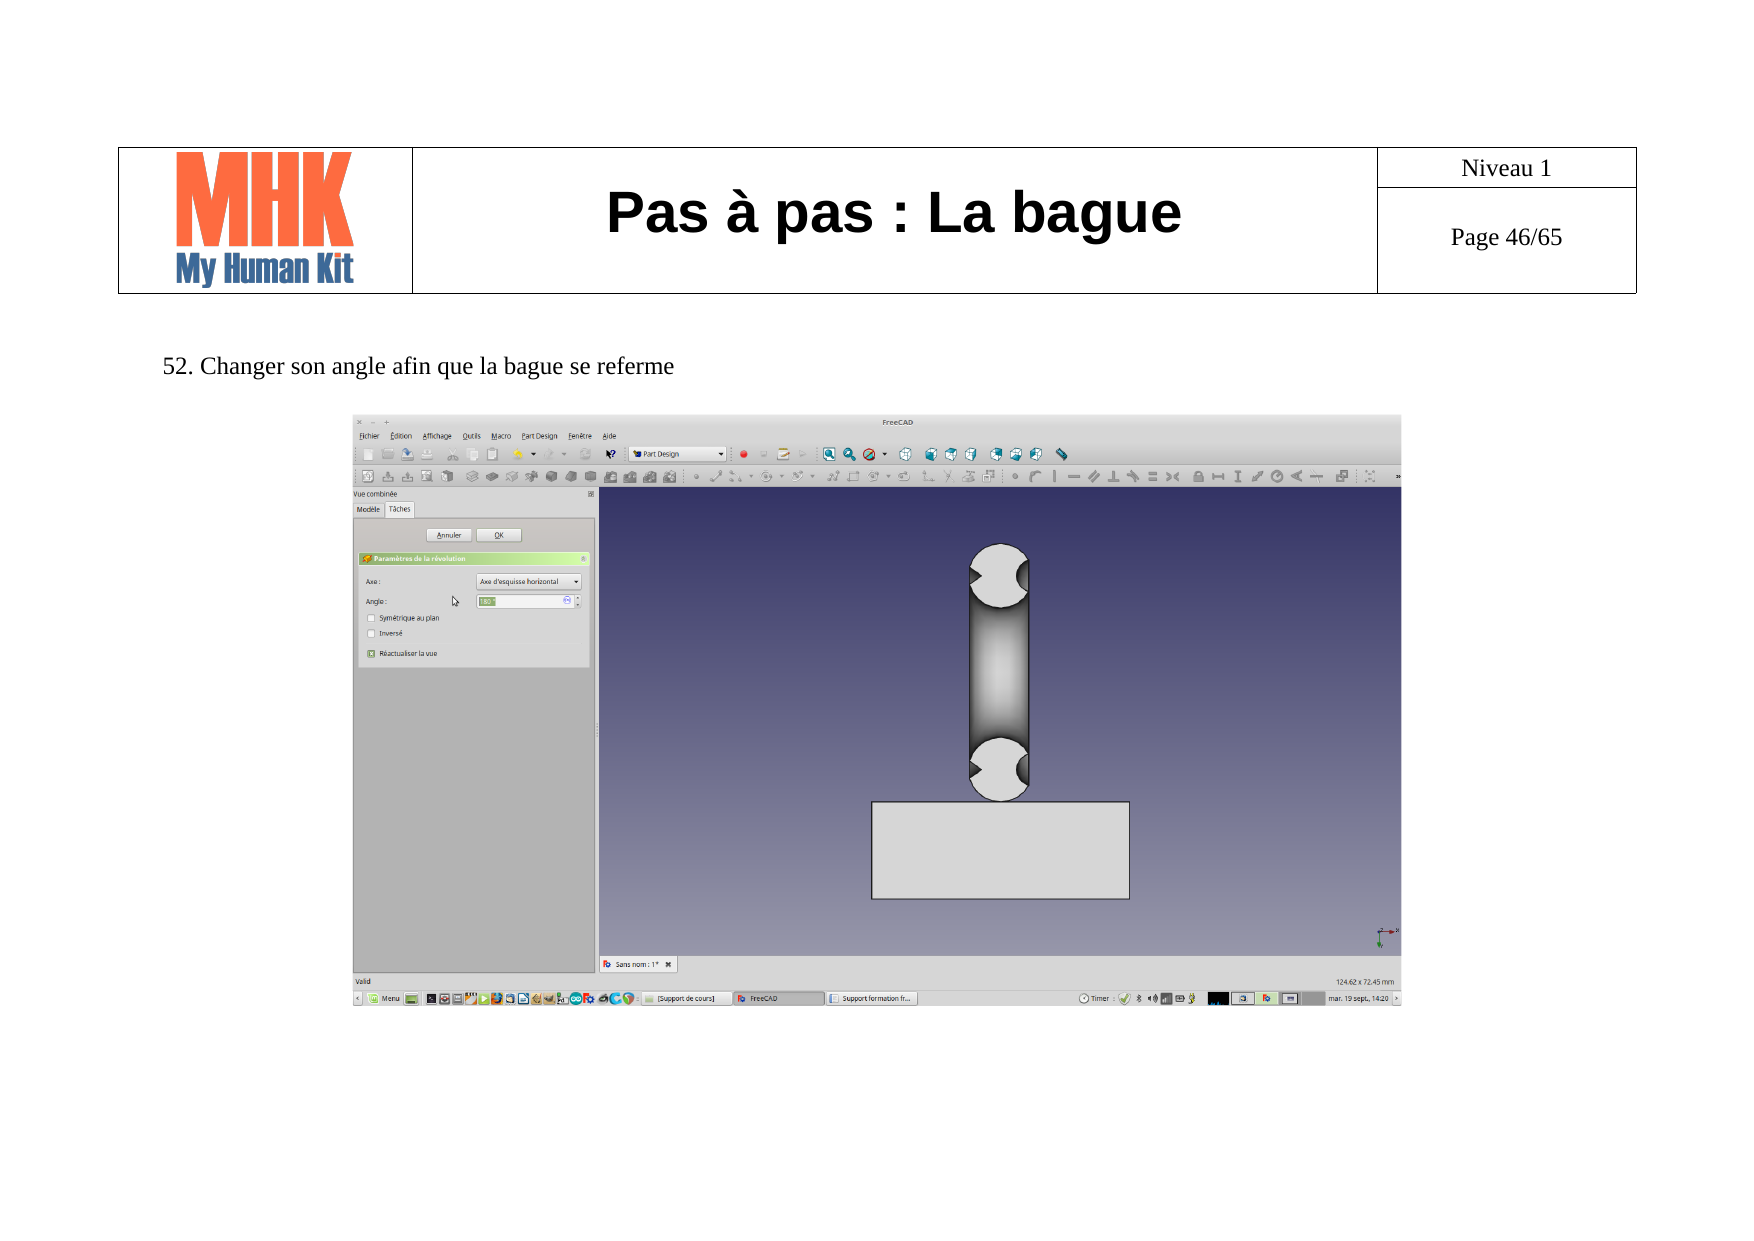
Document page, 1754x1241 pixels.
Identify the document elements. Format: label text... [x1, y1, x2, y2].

list Changer son angle afin que la bague se referme [162, 351, 1636, 380]
picture [176, 152, 354, 288]
picture [352, 414, 1402, 1006]
table_header [118, 409, 1636, 1011]
